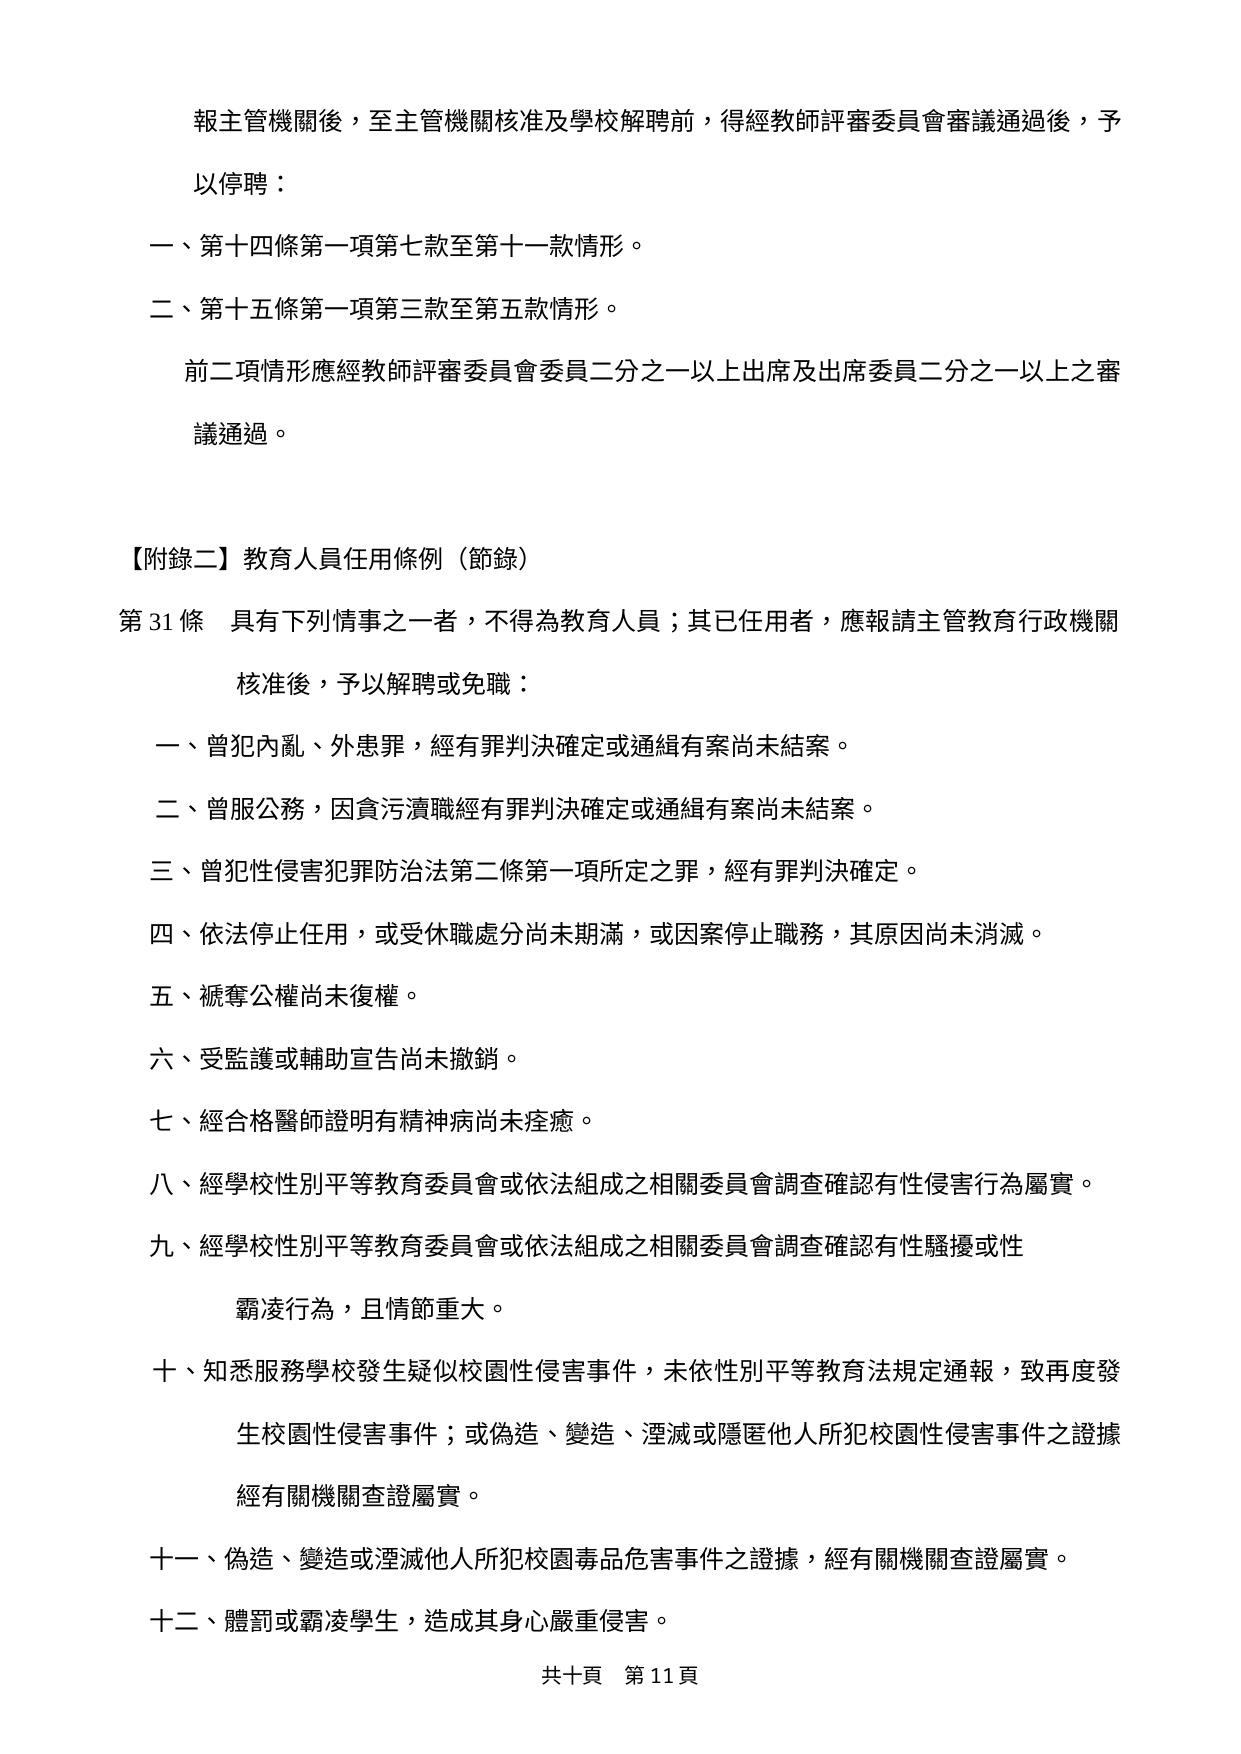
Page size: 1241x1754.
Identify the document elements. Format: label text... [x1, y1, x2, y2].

text 第31條 具有下列情事之一者，不得為教育人員；其已任用者，應報請主管教育行政機關核准後，予以解聘或免職： [118, 578, 1122, 703]
text 五、褫奪公權尚未復權。 [118, 953, 1122, 1016]
text 十一、偽造、變造或湮滅他人所犯校園毒品危害事件之證據，經有關機關查證屬實。 [118, 1516, 1122, 1578]
text 十、知悉服務學校發生疑似校園性侵害事件，未依性別平等教育法規定通報，致再度發生校園性侵害事件；或偽造、變造、湮滅或隱匿他人所犯校園性侵害事件之證據，經有關機關查證屬實。 [118, 1328, 1122, 1516]
text 前二項情形應經教師評審委員會委員二分之一以上出席及出席委員二分之一以上之審議通過。 [118, 328, 1122, 453]
text 七、經合格醫師證明有精神病尚未痊癒。 [118, 1078, 1122, 1141]
text 一、曾犯內亂、外患罪，經有罪判決確定或通緝有案尚未結案。 [118, 703, 1122, 766]
text 八、經學校性別平等教育委員會或依法組成之相關委員會調查確認有性侵害行為屬實。 [118, 1141, 1122, 1203]
text 四、依法停止任用，或受休職處分尚未期滿，或因案停止職務，其原因尚未消滅。 [118, 891, 1122, 953]
text 二、曾服公務，因貪污瀆職經有罪判決確定或通緝有案尚未結案。 [118, 766, 1122, 828]
text 九、經學校性別平等教育委員會或依法組成之相關委員會調查確認有性騷擾或性 [118, 1203, 1122, 1266]
text 二、第十五條第一項第三款至第五款情形。 [118, 266, 1122, 328]
text 一、第十四條第一項第七款至第十一款情形。 [118, 203, 1122, 266]
text 【附錄二】教育人員任用條例（節錄） [118, 516, 1122, 578]
text 三、曾犯性侵害犯罪防治法第二條第一項所定之罪，經有罪判決確定。 [118, 828, 1122, 891]
text 報主管機關後，至主管機關核准及學校解聘前，得經教師評審委員會審議通過後，予以停聘： [118, 78, 1122, 203]
text 六、受監護或輔助宣告尚未撤銷。 [118, 1016, 1122, 1078]
text 霸凌行為，且情節重大。 [235, 1266, 1122, 1328]
text 十二、體罰或霸凌學生，造成其身心嚴重侵害。 [118, 1578, 1122, 1641]
